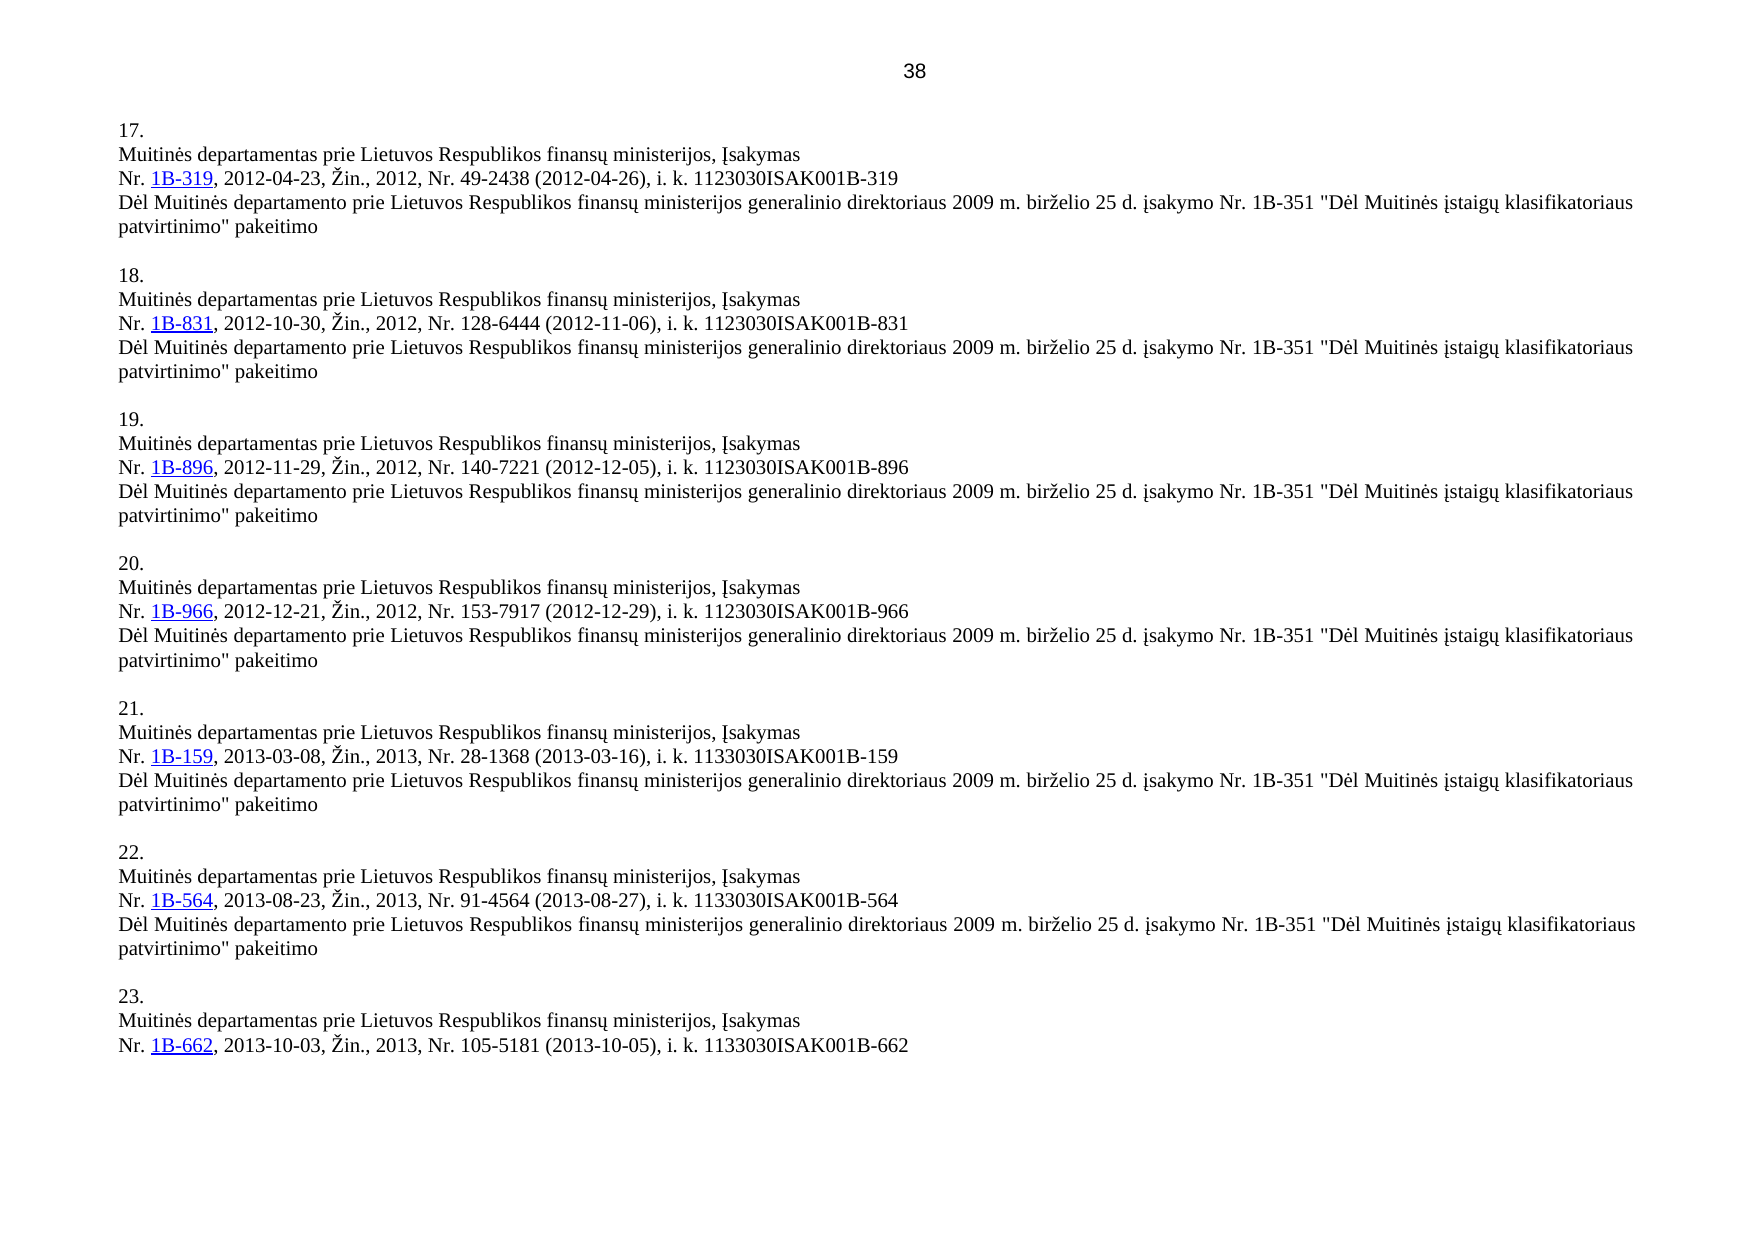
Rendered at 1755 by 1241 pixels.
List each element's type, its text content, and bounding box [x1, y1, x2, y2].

text 18. [118, 262, 1636, 287]
text 21. [118, 696, 1636, 720]
text Dėl Muitinės departamento prie Lietuvos Respublikos finansų ministerijos generalinio direktoriaus 2009 m. birželio 25 d. įsakymo Nr. 1B-351 "Dėl Muitinės įstaigų klasifikatoriaus patvirtinimo" pakeitimo [118, 479, 1636, 527]
text Nr. 1B-564, 2013-08-23, Žin., 2013, Nr. 91-4564 (2013-08-27), i. k. 1133030ISAK001B-564 [118, 888, 1636, 912]
text Nr. 1B-159, 2013-03-08, Žin., 2013, Nr. 28-1368 (2013-03-16), i. k. 1133030ISAK001B-159 [118, 744, 1636, 768]
text Dėl Muitinės departamento prie Lietuvos Respublikos finansų ministerijos generalinio direktoriaus 2009 m. birželio 25 d. įsakymo Nr. 1B-351 "Dėl Muitinės įstaigų klasifikatoriaus patvirtinimo" pakeitimo [118, 768, 1636, 816]
text Dėl Muitinės departamento prie Lietuvos Respublikos finansų ministerijos generalinio direktoriaus 2009 m. birželio 25 d. įsakymo Nr. 1B-351 "Dėl Muitinės įstaigų klasifikatoriaus patvirtinimo" pakeitimo [118, 190, 1636, 238]
text Nr. 1B-319, 2012-04-23, Žin., 2012, Nr. 49-2438 (2012-04-26), i. k. 1123030ISAK001B-319 [118, 166, 1636, 190]
text 20. [118, 551, 1636, 575]
text Nr. 1B-662, 2013-10-03, Žin., 2013, Nr. 105-5181 (2013-10-05), i. k. 1133030ISAK001B-662 [118, 1032, 1636, 1057]
text 17. [118, 118, 1636, 142]
text 19. [118, 407, 1636, 431]
text Muitinės departamentas prie Lietuvos Respublikos finansų ministerijos, Įsakymas [118, 431, 1636, 455]
text Dėl Muitinės departamento prie Lietuvos Respublikos finansų ministerijos generalinio direktoriaus 2009 m. birželio 25 d. įsakymo Nr. 1B-351 "Dėl Muitinės įstaigų klasifikatoriaus patvirtinimo" pakeitimo [118, 623, 1636, 672]
text Muitinės departamentas prie Lietuvos Respublikos finansų ministerijos, Įsakymas [118, 142, 1636, 166]
text 22. [118, 840, 1636, 864]
text Muitinės departamentas prie Lietuvos Respublikos finansų ministerijos, Įsakymas [118, 575, 1636, 599]
text Dėl Muitinės departamento prie Lietuvos Respublikos finansų ministerijos generalinio direktoriaus 2009 m. birželio 25 d. įsakymo Nr. 1B-351 "Dėl Muitinės įstaigų klasifikatoriaus patvirtinimo" pakeitimo [118, 335, 1636, 383]
text Nr. 1B-831, 2012-10-30, Žin., 2012, Nr. 128-6444 (2012-11-06), i. k. 1123030ISAK001B-831 [118, 311, 1636, 335]
text Muitinės departamentas prie Lietuvos Respublikos finansų ministerijos, Įsakymas [118, 864, 1636, 888]
text Dėl Muitinės departamento prie Lietuvos Respublikos finansų ministerijos generalinio direktoriaus 2009 m. birželio 25 d. įsakymo Nr. 1B-351 "Dėl Muitinės įstaigų klasifikatoriaus patvirtinimo" pakeitimo [118, 912, 1636, 960]
text Muitinės departamentas prie Lietuvos Respublikos finansų ministerijos, Įsakymas [118, 720, 1636, 744]
text Nr. 1B-896, 2012-11-29, Žin., 2012, Nr. 140-7221 (2012-12-05), i. k. 1123030ISAK001B-896 [118, 455, 1636, 479]
text 23. [118, 984, 1636, 1008]
text Muitinės departamentas prie Lietuvos Respublikos finansų ministerijos, Įsakymas [118, 287, 1636, 311]
text Nr. 1B-966, 2012-12-21, Žin., 2012, Nr. 153-7917 (2012-12-29), i. k. 1123030ISAK001B-966 [118, 599, 1636, 623]
text Muitinės departamentas prie Lietuvos Respublikos finansų ministerijos, Įsakymas [118, 1008, 1636, 1032]
